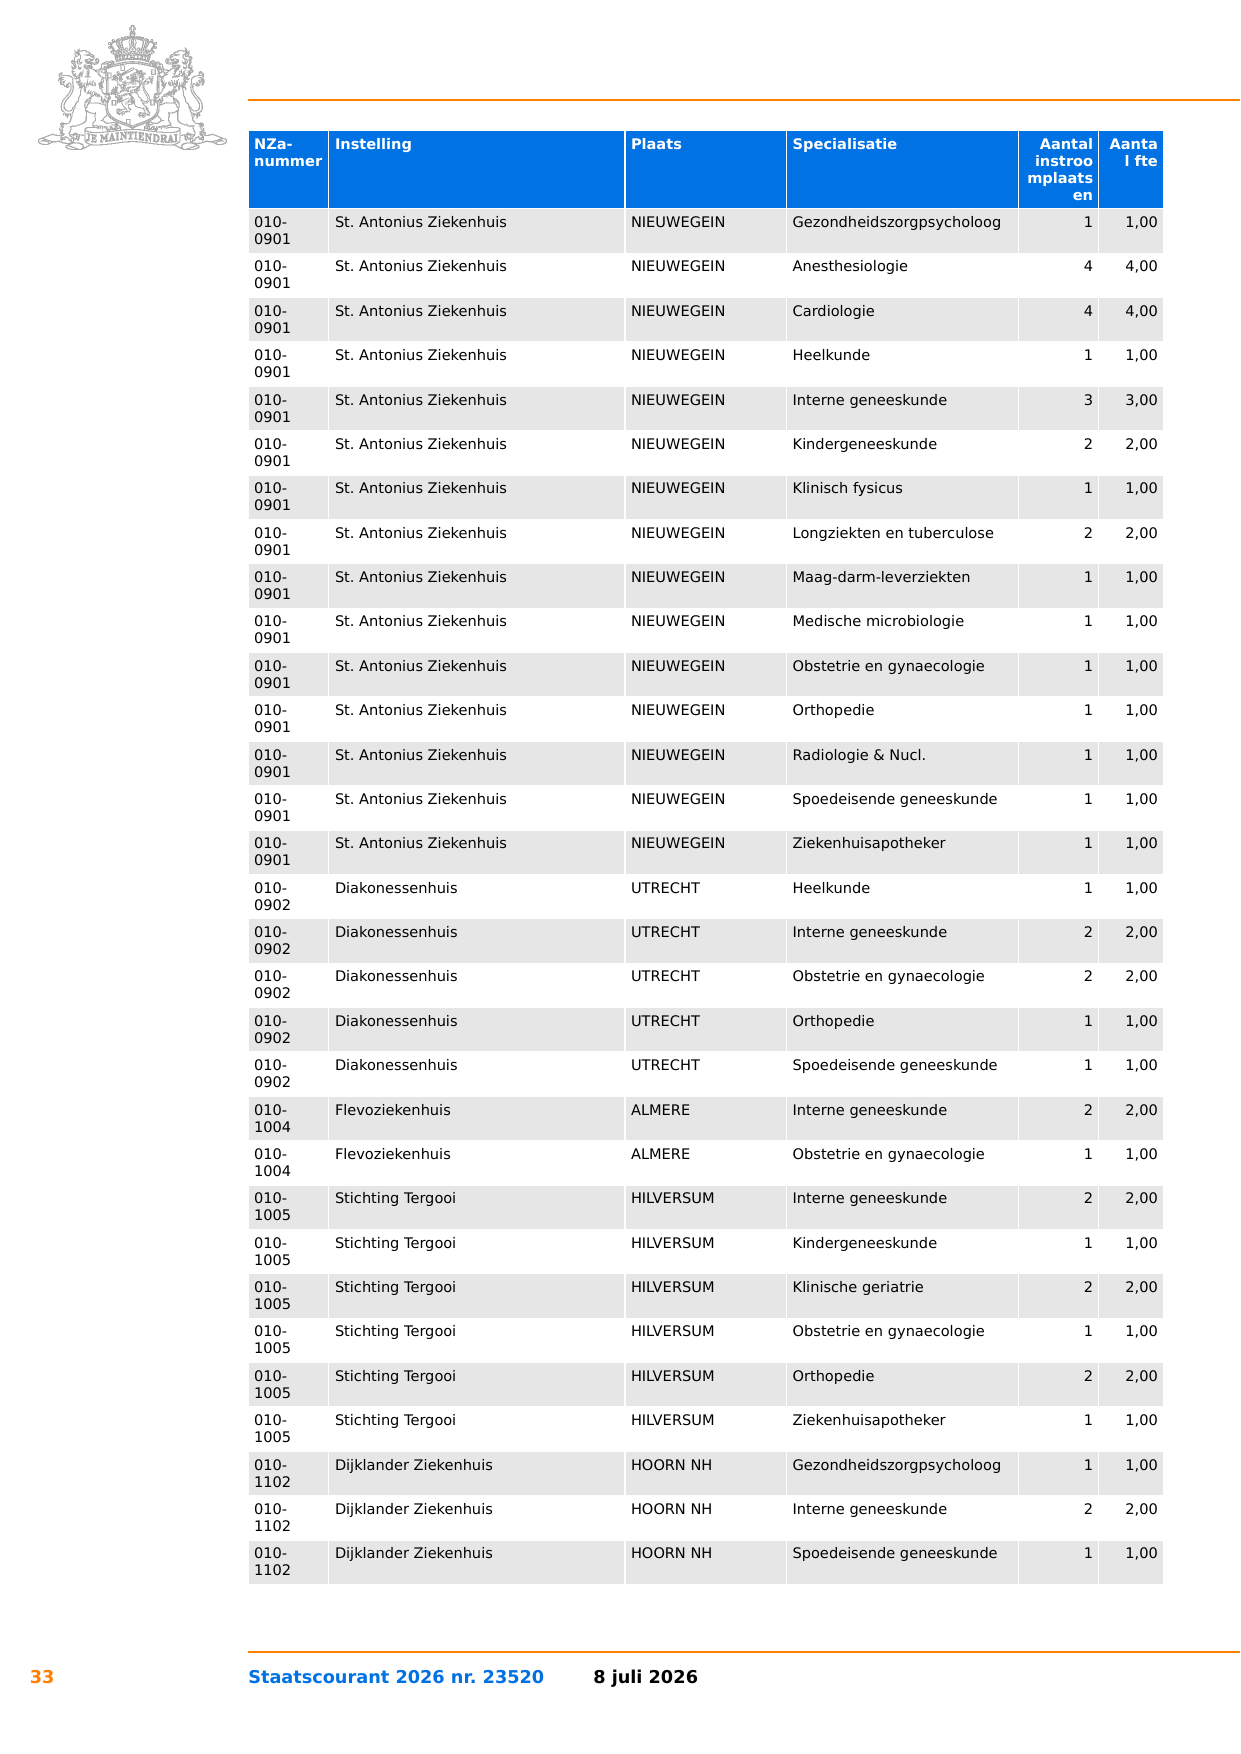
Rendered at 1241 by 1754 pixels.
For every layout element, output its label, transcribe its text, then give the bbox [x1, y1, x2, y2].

table_cell UTRECHT [626, 919, 786, 963]
table_cell 1,00 [1099, 698, 1163, 741]
table_cell 1,00 [1099, 1452, 1163, 1495]
table_cell 010-0901 [249, 786, 328, 829]
table_cell 010-0902 [249, 1008, 328, 1051]
table_cell 1,00 [1099, 1408, 1163, 1451]
table_cell Kindergeneeskunde [787, 431, 1018, 474]
table_cell Flevoziekenhuis [329, 1097, 624, 1140]
table_cell 1 [1019, 831, 1098, 874]
table_cell 1,00 [1099, 1141, 1163, 1184]
table_cell 3 [1019, 387, 1098, 430]
table_cell Diakonessenhuis [329, 964, 624, 1007]
table_cell NIEUWEGEIN [626, 298, 786, 341]
table_cell 010-0901 [249, 653, 328, 696]
table_cell NIEUWEGEIN [626, 476, 786, 519]
table_cell Spoedeisende geneeskunde [787, 1541, 1018, 1584]
table_cell 1,00 [1099, 1008, 1163, 1051]
table_cell 010-0901 [249, 698, 328, 741]
table_cell 010-0902 [249, 964, 328, 1007]
table_cell 1,00 [1099, 1053, 1163, 1096]
table_cell St. Antonius Ziekenhuis [329, 564, 624, 608]
table_cell 1 [1019, 698, 1098, 741]
table_cell St. Antonius Ziekenhuis [329, 742, 624, 785]
table_cell 010-1102 [249, 1541, 328, 1584]
table_cell 010-0901 [249, 564, 328, 608]
table_cell Anesthesiologie [787, 254, 1018, 297]
table_cell 1 [1019, 653, 1098, 696]
table_cell NIEUWEGEIN [626, 520, 786, 563]
table_cell Dijklander Ziekenhuis [329, 1496, 624, 1539]
table_cell HOORN NH [626, 1496, 786, 1539]
table_cell 010-1005 [249, 1408, 328, 1451]
table_cell 1,00 [1099, 1319, 1163, 1362]
table_cell 1 [1019, 1008, 1098, 1051]
table_cell Ziekenhuisapotheker [787, 1408, 1018, 1451]
table_cell Klinisch fysicus [787, 476, 1018, 519]
table_cell 010-1004 [249, 1141, 328, 1184]
table_cell Obstetrie en gynaecologie [787, 1141, 1018, 1184]
table_cell NIEUWEGEIN [626, 698, 786, 741]
table_cell 010-0902 [249, 875, 328, 918]
table_cell HILVERSUM [626, 1274, 786, 1318]
table_cell Interne geneeskunde [787, 1097, 1018, 1140]
table_cell 010-0901 [249, 831, 328, 874]
table_cell NIEUWEGEIN [626, 254, 786, 297]
table_cell 4,00 [1099, 298, 1163, 341]
table_cell 010-1005 [249, 1274, 328, 1318]
table_cell UTRECHT [626, 875, 786, 918]
table_cell 2 [1019, 919, 1098, 963]
table_cell HILVERSUM [626, 1319, 786, 1362]
table_cell St. Antonius Ziekenhuis [329, 343, 624, 386]
table_cell St. Antonius Ziekenhuis [329, 298, 624, 341]
table_cell 010-0901 [249, 431, 328, 474]
table_cell St. Antonius Ziekenhuis [329, 698, 624, 741]
table_header Specialisatie [787, 131, 1018, 208]
table_cell 2,00 [1099, 964, 1163, 1007]
table_cell UTRECHT [626, 964, 786, 1007]
table_cell NIEUWEGEIN [626, 209, 786, 253]
table_cell 1 [1019, 1053, 1098, 1096]
table_cell 1 [1019, 786, 1098, 829]
table_cell Interne geneeskunde [787, 387, 1018, 430]
table_cell 2,00 [1099, 1496, 1163, 1539]
table_cell 2 [1019, 1496, 1098, 1539]
table_cell 010-0902 [249, 1053, 328, 1096]
table_cell 1 [1019, 209, 1098, 253]
table_cell 1 [1019, 1408, 1098, 1451]
table_cell 4,00 [1099, 254, 1163, 297]
table_cell NIEUWEGEIN [626, 387, 786, 430]
table_cell 1 [1019, 343, 1098, 386]
table_cell ALMERE [626, 1097, 786, 1140]
table_cell NIEUWEGEIN [626, 609, 786, 652]
table_cell 010-1005 [249, 1186, 328, 1229]
table_cell 3,00 [1099, 387, 1163, 430]
table_cell St. Antonius Ziekenhuis [329, 476, 624, 519]
table_cell 1,00 [1099, 609, 1163, 652]
table_cell Heelkunde [787, 875, 1018, 918]
picture [38, 25, 227, 150]
table_cell Diakonessenhuis [329, 1053, 624, 1096]
table_cell UTRECHT [626, 1008, 786, 1051]
table_cell 1,00 [1099, 653, 1163, 696]
table_cell NIEUWEGEIN [626, 831, 786, 874]
table_cell 1,00 [1099, 1541, 1163, 1584]
table_cell Interne geneeskunde [787, 1496, 1018, 1539]
table_cell 1 [1019, 1141, 1098, 1184]
table_cell St. Antonius Ziekenhuis [329, 786, 624, 829]
table_cell 2,00 [1099, 1097, 1163, 1140]
table_cell NIEUWEGEIN [626, 653, 786, 696]
table_cell Stichting Tergooi [329, 1363, 624, 1406]
table_header Instelling [329, 131, 624, 208]
table_cell HILVERSUM [626, 1408, 786, 1451]
table_cell Orthopedie [787, 1008, 1018, 1051]
table_cell Cardiologie [787, 298, 1018, 341]
table_cell Interne geneeskunde [787, 919, 1018, 963]
table_cell 2 [1019, 520, 1098, 563]
table_cell Radiologie & Nucl. [787, 742, 1018, 785]
table_cell NIEUWEGEIN [626, 431, 786, 474]
table_cell 010-0901 [249, 343, 328, 386]
table_cell HOORN NH [626, 1452, 786, 1495]
table_cell 2,00 [1099, 1363, 1163, 1406]
table_cell 2,00 [1099, 520, 1163, 563]
table_cell NIEUWEGEIN [626, 343, 786, 386]
table_cell NIEUWEGEIN [626, 564, 786, 608]
table_cell 2,00 [1099, 431, 1163, 474]
table_cell St. Antonius Ziekenhuis [329, 209, 624, 253]
table_cell 1,00 [1099, 875, 1163, 918]
table_cell 1 [1019, 875, 1098, 918]
table_cell 010-0901 [249, 209, 328, 253]
table_cell Stichting Tergooi [329, 1274, 624, 1318]
table_cell Maag-darm-leverziekten [787, 564, 1018, 608]
table_cell 010-0901 [249, 387, 328, 430]
table_cell 010-0901 [249, 742, 328, 785]
table_cell 010-0901 [249, 520, 328, 563]
table_cell Stichting Tergooi [329, 1408, 624, 1451]
table_cell Spoedeisende geneeskunde [787, 1053, 1018, 1096]
table_cell 2 [1019, 1097, 1098, 1140]
table_cell 010-0901 [249, 476, 328, 519]
table_cell Obstetrie en gynaecologie [787, 1319, 1018, 1362]
table_cell St. Antonius Ziekenhuis [329, 609, 624, 652]
table_cell NIEUWEGEIN [626, 786, 786, 829]
table_cell 1 [1019, 476, 1098, 519]
table_cell 1 [1019, 1319, 1098, 1362]
table_cell 010-0901 [249, 609, 328, 652]
table_cell 1 [1019, 609, 1098, 652]
table_cell 1 [1019, 564, 1098, 608]
table_cell 010-1102 [249, 1496, 328, 1539]
table_cell 4 [1019, 254, 1098, 297]
table_cell Stichting Tergooi [329, 1319, 624, 1362]
table_cell Orthopedie [787, 698, 1018, 741]
table_cell Spoedeisende geneeskunde [787, 786, 1018, 829]
table_cell 010-0901 [249, 298, 328, 341]
table_cell 1,00 [1099, 476, 1163, 519]
table_cell Diakonessenhuis [329, 875, 624, 918]
table_cell 1 [1019, 1452, 1098, 1495]
table_cell ALMERE [626, 1141, 786, 1184]
table_cell Stichting Tergooi [329, 1186, 624, 1229]
table_cell 2,00 [1099, 1274, 1163, 1318]
table_cell Diakonessenhuis [329, 1008, 624, 1051]
table_cell Medische microbiologie [787, 609, 1018, 652]
table_cell 2,00 [1099, 1186, 1163, 1229]
table_cell 010-1005 [249, 1363, 328, 1406]
table_cell Klinische geriatrie [787, 1274, 1018, 1318]
table_cell HILVERSUM [626, 1186, 786, 1229]
table_cell 2 [1019, 1363, 1098, 1406]
table_cell NIEUWEGEIN [626, 742, 786, 785]
table_cell St. Antonius Ziekenhuis [329, 831, 624, 874]
table_cell 1,00 [1099, 831, 1163, 874]
table_cell 010-1004 [249, 1097, 328, 1140]
table_cell Dijklander Ziekenhuis [329, 1541, 624, 1584]
table_cell St. Antonius Ziekenhuis [329, 520, 624, 563]
table_cell 1,00 [1099, 786, 1163, 829]
table_cell 1,00 [1099, 564, 1163, 608]
table_cell HOORN NH [626, 1541, 786, 1584]
table_header Plaats [626, 131, 786, 208]
table_cell 2 [1019, 1186, 1098, 1229]
table_cell 2,00 [1099, 919, 1163, 963]
table_cell 010-1005 [249, 1319, 328, 1362]
table_cell HILVERSUM [626, 1230, 786, 1273]
table_cell 2 [1019, 964, 1098, 1007]
table_cell Ziekenhuisapotheker [787, 831, 1018, 874]
table_cell 2 [1019, 431, 1098, 474]
table_cell Longziekten en tuberculose [787, 520, 1018, 563]
table_cell Orthopedie [787, 1363, 1018, 1406]
table_cell 010-1005 [249, 1230, 328, 1273]
table_cell 010-0901 [249, 254, 328, 297]
table_cell 1,00 [1099, 1230, 1163, 1273]
table_header Aantal fte [1099, 131, 1163, 208]
table_cell Kindergeneeskunde [787, 1230, 1018, 1273]
table_cell Stichting Tergooi [329, 1230, 624, 1273]
table_header Aantal instroomplaatsen [1019, 131, 1098, 208]
table_cell St. Antonius Ziekenhuis [329, 431, 624, 474]
table_cell 1 [1019, 1541, 1098, 1584]
table_cell Dijklander Ziekenhuis [329, 1452, 624, 1495]
table_cell Heelkunde [787, 343, 1018, 386]
table_cell Gezondheidszorgpsycholoog [787, 209, 1018, 253]
table_cell 1,00 [1099, 209, 1163, 253]
table_cell 4 [1019, 298, 1098, 341]
table_header NZa-nummer [249, 131, 328, 208]
table_cell Interne geneeskunde [787, 1186, 1018, 1229]
table_cell Gezondheidszorgpsycholoog [787, 1452, 1018, 1495]
table_cell UTRECHT [626, 1053, 786, 1096]
table_cell St. Antonius Ziekenhuis [329, 254, 624, 297]
table_cell Obstetrie en gynaecologie [787, 964, 1018, 1007]
table_cell 010-1102 [249, 1452, 328, 1495]
table_cell St. Antonius Ziekenhuis [329, 387, 624, 430]
table_cell HILVERSUM [626, 1363, 786, 1406]
table_cell 1,00 [1099, 742, 1163, 785]
table_cell St. Antonius Ziekenhuis [329, 653, 624, 696]
table_cell 2 [1019, 1274, 1098, 1318]
table_cell 010-0902 [249, 919, 328, 963]
table_cell Diakonessenhuis [329, 919, 624, 963]
table_cell Flevoziekenhuis [329, 1141, 624, 1184]
table_cell 1 [1019, 742, 1098, 785]
table_cell Obstetrie en gynaecologie [787, 653, 1018, 696]
table_cell 1 [1019, 1230, 1098, 1273]
table_cell 1,00 [1099, 343, 1163, 386]
